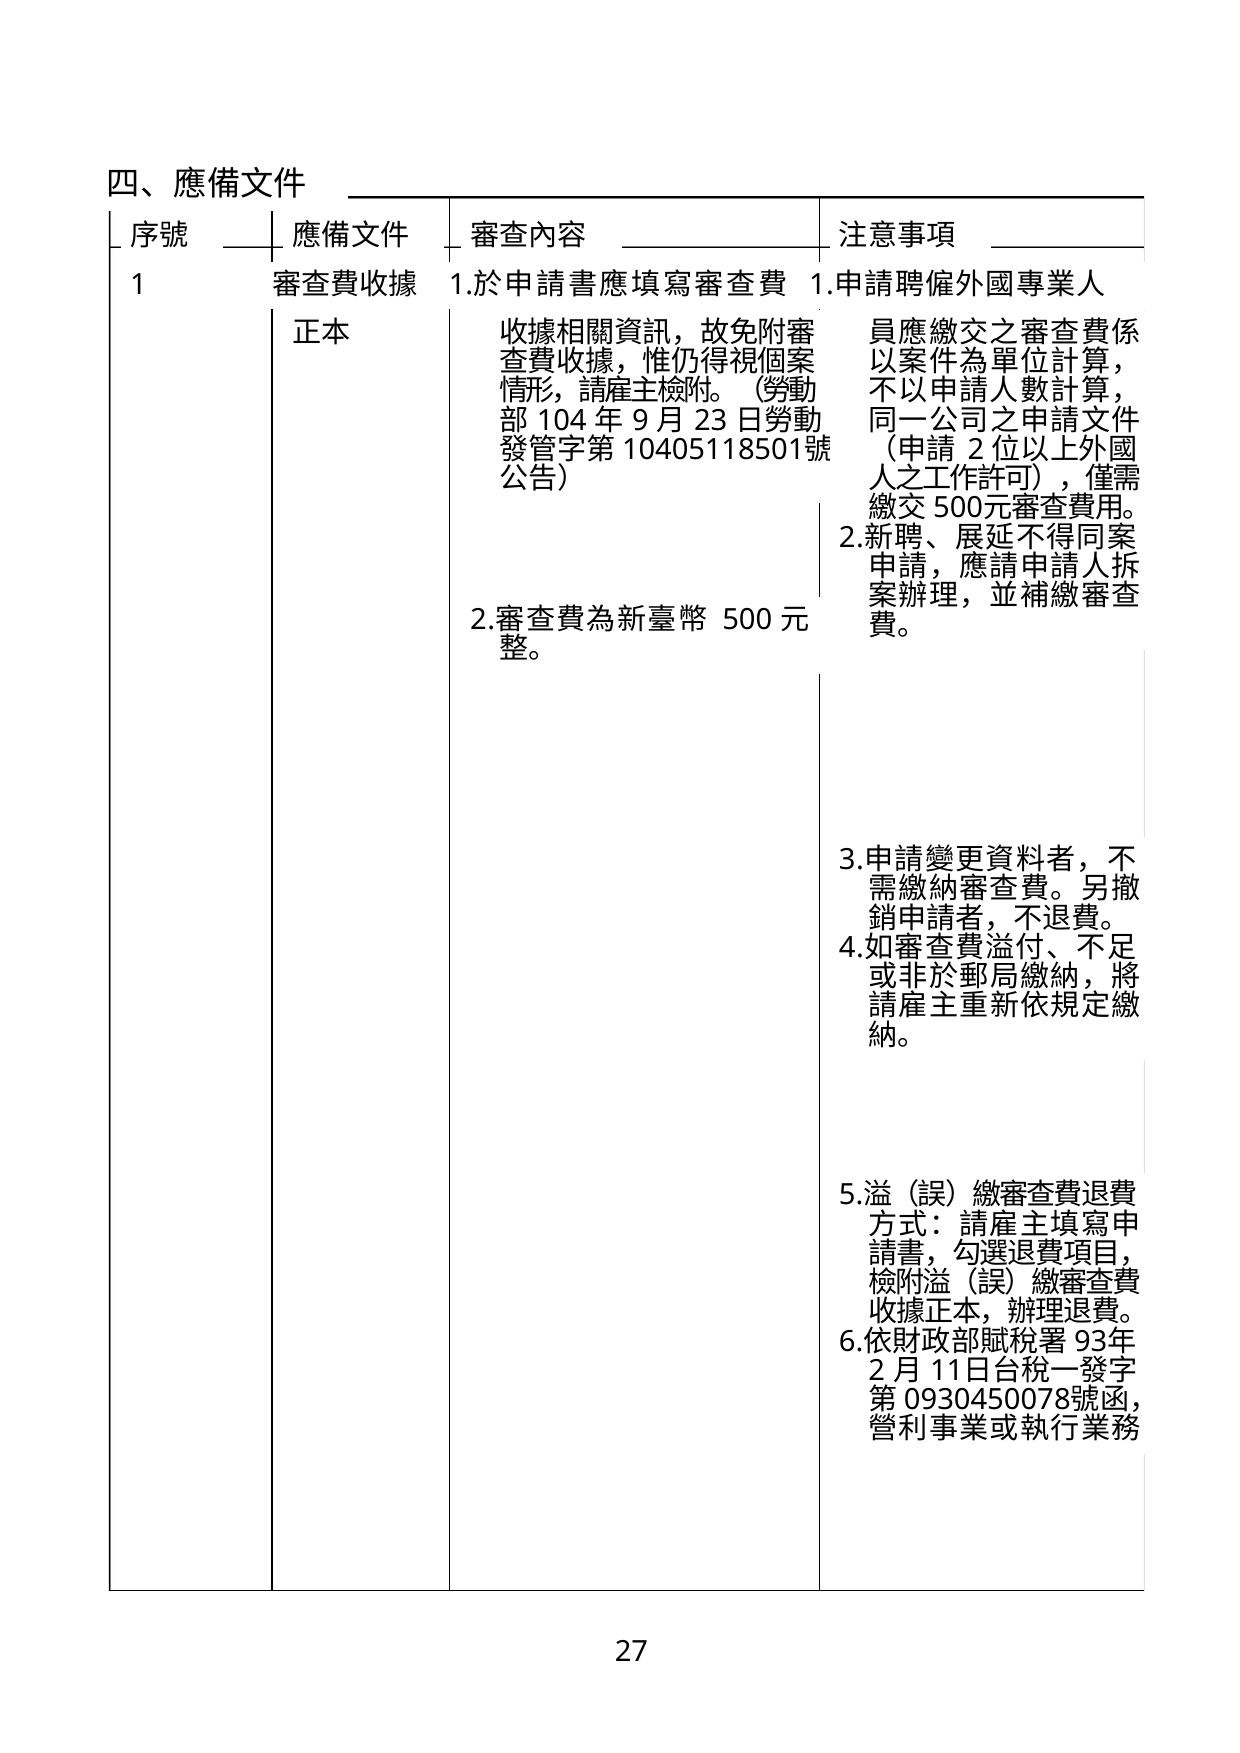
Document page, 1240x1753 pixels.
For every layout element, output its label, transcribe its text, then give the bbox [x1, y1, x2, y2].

text 情形，請雇主檢附。（勞動 [499, 377, 830, 407]
text 營利事業或執行業務 [868, 1416, 1191, 1445]
text 1 [130, 271, 171, 300]
text 部 104 年 9 月 23 日勞動 [499, 407, 830, 436]
text 5.溢（誤）繳審查費退費 [839, 1181, 1191, 1211]
text 審查內容 [470, 222, 613, 251]
text 6.依財政部賦稅署 93年 [839, 1328, 1191, 1357]
text 以案件為單位計算， [868, 348, 1178, 377]
text 序號 [130, 222, 214, 251]
text 納。 [868, 1022, 1169, 1051]
text 申請，應請申請人拆 [868, 553, 1178, 582]
text 收據相關資訊，故免附審 [499, 319, 830, 348]
text 銷申請者，不退費。 [868, 905, 1169, 934]
text 人之工作許可），僅需 [868, 465, 1178, 494]
text 27 [614, 1635, 670, 1668]
text 審查費收據 1.於申請書應填寫審查費 1.申請聘僱外國專業人 [272, 271, 1231, 300]
text 2.新聘、展延不得同案 [839, 524, 1178, 553]
text 應備文件 [292, 222, 435, 251]
text 四、應備文件 [107, 169, 339, 202]
text 請書，勾選退費項目， [868, 1240, 1191, 1269]
text 整。 [499, 636, 851, 665]
text 正本 [292, 319, 377, 348]
text 員應繳交之審查費係 [868, 319, 1178, 348]
text 不以申請人數計算， [868, 377, 1178, 407]
text 查費收據，惟仍得視個案 [499, 348, 830, 377]
text 檢附溢（誤）繳審查費 [868, 1269, 1191, 1298]
picture [108, 196, 1145, 1591]
text 方式：請雇主填寫申 [868, 1211, 1191, 1240]
text 2月 11日台稅一發字 [868, 1357, 1191, 1386]
text 第 0930450078號函， [868, 1386, 1191, 1416]
text 3.申請變更資料者，不 [839, 846, 1169, 875]
text 需繳納審查費。另撤 [868, 875, 1169, 905]
text 同一公司之申請文件 [868, 407, 1178, 436]
text 發管字第 10405118501號 [499, 436, 830, 465]
text 案辦理，並補繳審查 [868, 582, 1178, 612]
text 注意事項 [839, 222, 982, 251]
text 4.如審查費溢付、不足 [839, 934, 1169, 963]
text （申請 2 位以上外國 [868, 436, 1178, 465]
text 或非於郵局繳納，將 [868, 963, 1169, 992]
text 請雇主重新依規定繳 [868, 992, 1169, 1022]
text 公告） [499, 465, 830, 494]
text 收據正本，辦理退費。 [868, 1298, 1191, 1328]
text 費。 [868, 612, 1178, 641]
text 2.審查費為新臺幣 500 元 [470, 606, 851, 636]
text 繳交 500元審查費用。 [868, 494, 1178, 524]
